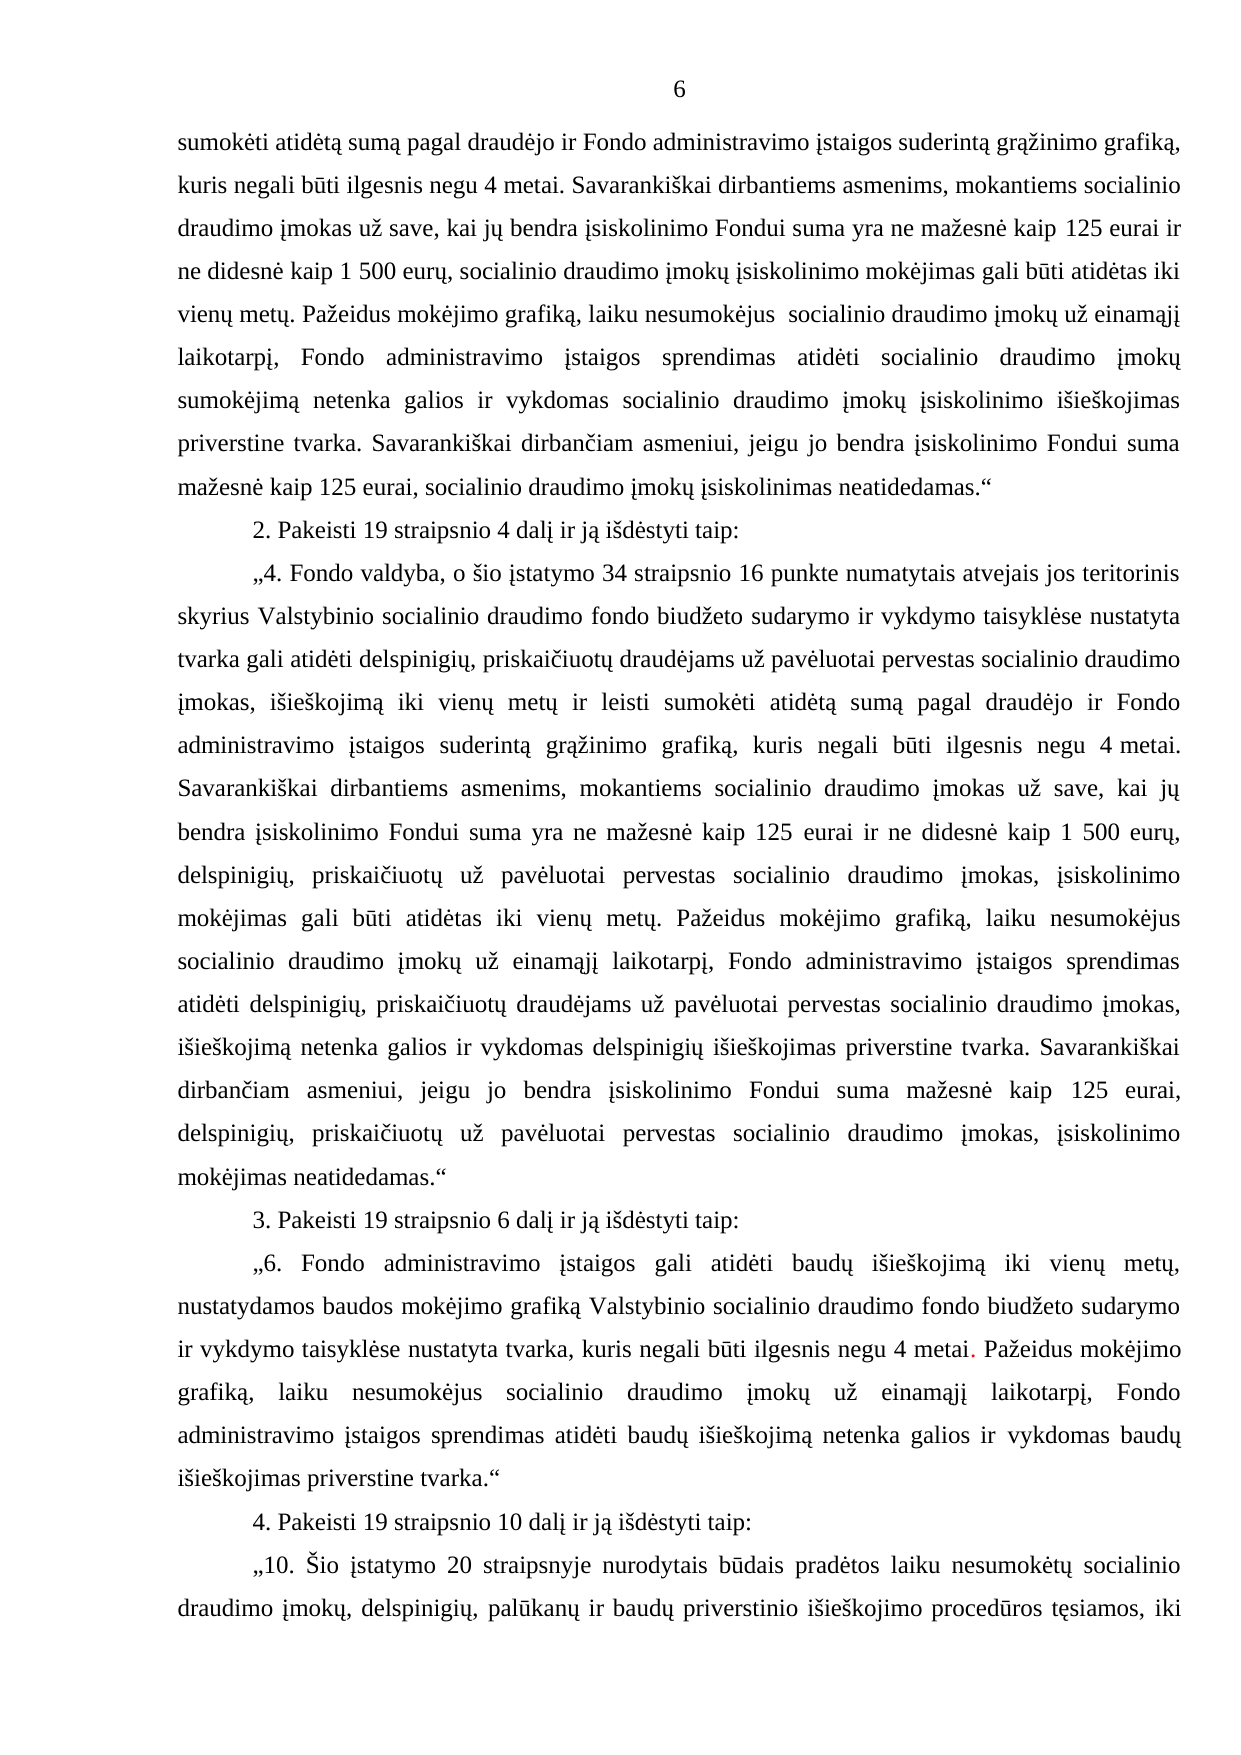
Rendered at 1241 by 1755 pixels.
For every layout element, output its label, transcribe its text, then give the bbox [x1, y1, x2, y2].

text „6. Fondo administravimo įstaigos gali atidėti baudų išieškojimą iki vienų metų, nustatydamos baudos mokėjimo grafiką Valstybinio socialinio draudimo fondo biudžeto sudarymo ir vykdymo taisyklėse nustatyta tvarka, kuris negali būti ilgesnis negu 4 metai. Pažeidus mokėjimo grafiką, laiku nesumokėjus socialinio draudimo įmokų už einamąjį laikotarpį, Fondo administravimo įstaigos sprendimas atidėti baudų išieškojimą netenka galios ir vykdomas baudų išieškojimas priverstine tvarka.“ [177, 1248, 1181, 1492]
text 3. Pakeisti 19 straipsnio 6 dalį ir ją išdėstyti taip: [177, 1205, 1181, 1233]
text 4. Pakeisti 19 straipsnio 10 dalį ir ją išdėstyti taip: [177, 1507, 1181, 1535]
text 2. Pakeisti 19 straipsnio 4 dalį ir ją išdėstyti taip: [177, 515, 1181, 543]
text „10. Šio įstatymo 20 straipsnyje nurodytais būdais pradėtos laiku nesumokėtų socialinio draudimo įmokų, delspinigių, palūkanų ir baudų priverstinio išieškojimo procedūros tęsiamos, iki [177, 1550, 1181, 1622]
text sumokėti atidėtą sumą pagal draudėjo ir Fondo administravimo įstaigos suderintą grąžinimo grafiką, kuris negali būti ilgesnis negu 4 metai. Savarankiškai dirbantiems asmenims, mokantiems socialinio draudimo įmokas už save, kai jų bendra įsiskolinimo Fondui suma yra ne mažesnė kaip 125 eurai ir ne didesnė kaip 1 500 eurų, socialinio draudimo įmokų įsiskolinimo mokėjimas gali būti atidėtas iki vienų metų. Pažeidus mokėjimo grafiką, laiku nesumokėjus socialinio draudimo įmokų už einamąjį laikotarpį, Fondo administravimo įstaigos sprendimas atidėti socialinio draudimo įmokų sumokėjimą netenka galios ir vykdomas socialinio draudimo įmokų įsiskolinimo išieškojimas priverstine tvarka. Savarankiškai dirbančiam asmeniui, jeigu jo bendra įsiskolinimo Fondui suma mažesnė kaip 125 eurai, socialinio draudimo įmokų įsiskolinimas neatidedamas.“ [177, 127, 1181, 500]
text „4. Fondo valdyba, o šio įstatymo 34 straipsnio 16 punkte numatytais atvejais jos teritorinis skyrius Valstybinio socialinio draudimo fondo biudžeto sudarymo ir vykdymo taisyklėse nustatyta tvarka gali atidėti delspinigių, priskaičiuotų draudėjams už pavėluotai pervestas socialinio draudimo įmokas, išieškojimą iki vienų metų ir leisti sumokėti atidėtą sumą pagal draudėjo ir Fondo administravimo įstaigos suderintą grąžinimo grafiką, kuris negali būti ilgesnis negu 4 metai. Savarankiškai dirbantiems asmenims, mokantiems socialinio draudimo įmokas už save, kai jų bendra įsiskolinimo Fondui suma yra ne mažesnė kaip 125 eurai ir ne didesnė kaip 1 500 eurų, delspinigių, priskaičiuotų už pavėluotai pervestas socialinio draudimo įmokas, įsiskolinimo mokėjimas gali būti atidėtas iki vienų metų. Pažeidus mokėjimo grafiką, laiku nesumokėjus socialinio draudimo įmokų už einamąjį laikotarpį, Fondo administravimo įstaigos sprendimas atidėti delspinigių, priskaičiuotų draudėjams už pavėluotai pervestas socialinio draudimo įmokas, išieškojimą netenka galios ir vykdomas delspinigių išieškojimas priverstine tvarka. Savarankiškai dirbančiam asmeniui, jeigu jo bendra įsiskolinimo Fondui suma mažesnė kaip 125 eurai, delspinigių, priskaičiuotų už pavėluotai pervestas socialinio draudimo įmokas, įsiskolinimo mokėjimas neatidedamas.“ [177, 558, 1181, 1190]
